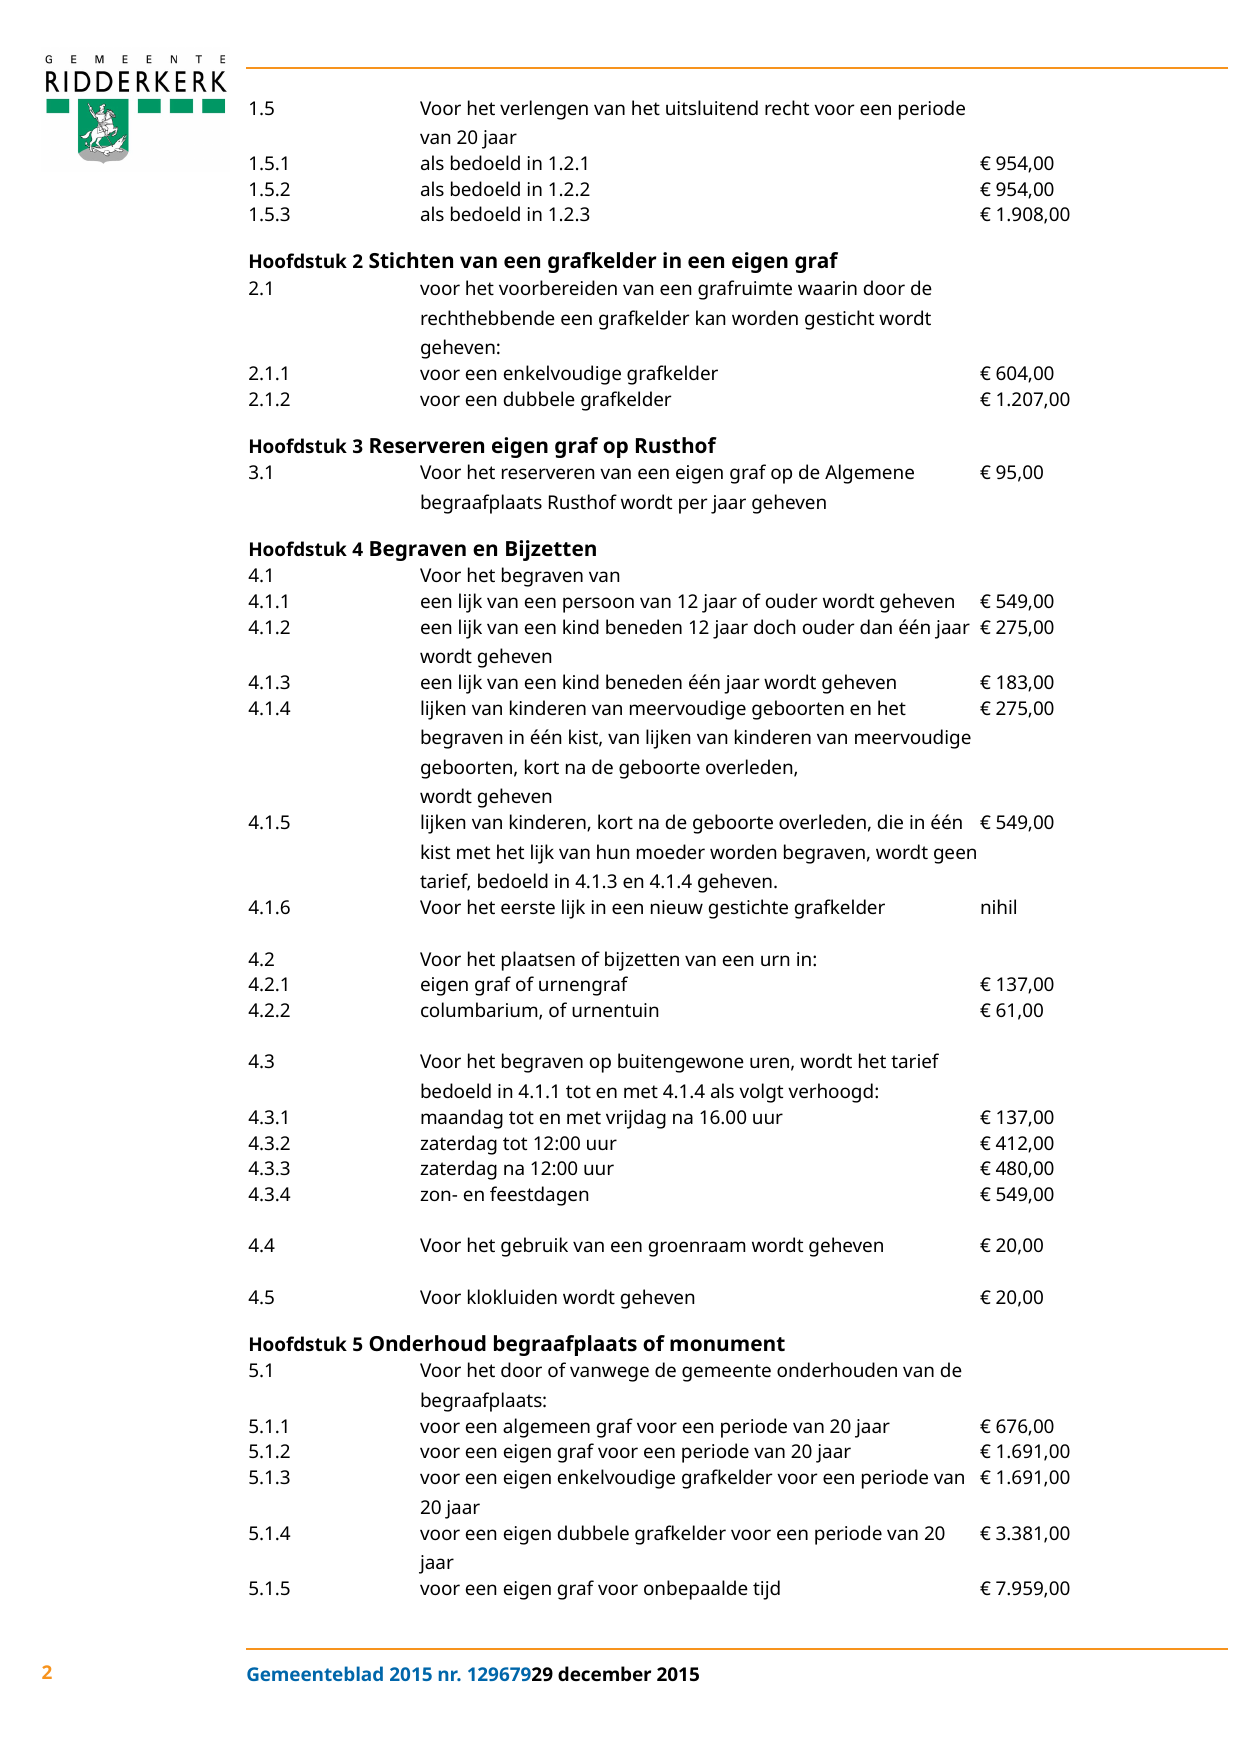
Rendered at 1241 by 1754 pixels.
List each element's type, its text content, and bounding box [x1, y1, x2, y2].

table_cell 4.3.2 [248, 1130, 420, 1155]
table_header Voor het door of vanwege de gemeente onderhouden van de begraafplaats: [420, 1358, 980, 1413]
table_cell € 7.959,00 [980, 1575, 1152, 1601]
table_cell Voor klokluiden wordt geheven [420, 1284, 980, 1310]
table_cell 5.1.3 [248, 1464, 420, 1520]
table_cell Voor het plaatsen of bijzetten van een urn in: [420, 946, 980, 971]
table_header € 95,00 [980, 459, 1152, 514]
table_header 5.1 [248, 1358, 420, 1413]
table_cell € 20,00 [980, 1284, 1152, 1310]
table_cell 5.1.4 [248, 1520, 420, 1575]
table_cell een lijk van een persoon van 12 jaar of ouder wordt geheven [420, 588, 980, 614]
table_cell 2.1.1 [248, 360, 420, 386]
table_cell 1.5.1 [248, 150, 420, 176]
table_header 3.1 [248, 459, 420, 514]
table_cell als bedoeld in 1.2.1 [420, 150, 980, 176]
table_cell voor een eigen graf voor onbepaalde tijd [420, 1575, 980, 1601]
table_cell [248, 1258, 1152, 1284]
table_cell een lijk van een kind beneden één jaar wordt geheven [420, 669, 980, 695]
table_cell columbarium, of urnentuin [420, 997, 980, 1023]
table_cell als bedoeld in 1.2.2 [420, 176, 980, 202]
table_cell [248, 1023, 1152, 1049]
table_cell 5.1.5 [248, 1575, 420, 1601]
table_cell 5.1.1 [248, 1413, 420, 1439]
text Hoofdstuk 2 Stichten van een grafkelder in een eigen graf [248, 247, 1152, 275]
table_cell 4.2 [248, 946, 420, 971]
table_cell € 275,00 [980, 695, 1152, 809]
table_cell 4.4 [248, 1233, 420, 1258]
table_header 4.1 [248, 563, 420, 588]
table_cell 4.3.3 [248, 1155, 420, 1181]
table_cell voor een algemeen graf voor een periode van 20 jaar [420, 1413, 980, 1439]
table_cell € 137,00 [980, 971, 1152, 997]
table_cell € 3.381,00 [980, 1520, 1152, 1575]
table_cell 4.1.4 [248, 695, 420, 809]
table_cell € 604,00 [980, 360, 1152, 386]
table_cell € 1.908,00 [980, 202, 1152, 227]
table_cell 4.1.3 [248, 669, 420, 695]
table_header [980, 275, 1152, 360]
table_cell Voor het gebruik van een groenraam wordt geheven [420, 1233, 980, 1258]
table_cell € 1.691,00 [980, 1439, 1152, 1464]
table_header 2.1 [248, 275, 420, 360]
table_cell 4.1.2 [248, 614, 420, 669]
table_cell € 1.207,00 [980, 386, 1152, 411]
table_cell € 954,00 [980, 150, 1152, 176]
table_header voor het voorbereiden van een grafruimte waarin door de rechthebbende een grafkelder kan worden gesticht wordt geheven: [420, 275, 980, 360]
table_cell € 480,00 [980, 1155, 1152, 1181]
table_cell lijken van kinderen van meervoudige geboorten en het begraven in één kist, van lijken van kinderen van meervoudige geboorten, kort na de geboorte overleden, wordt geheven [420, 695, 980, 809]
table_cell lijken van kinderen, kort na de geboorte overleden, die in één kist met het lijk van hun moeder worden begraven, wordt geen tarief, bedoeld in 4.1.3 en 4.1.4 geheven. [420, 809, 980, 894]
table_cell Voor het begraven op buitengewone uren, wordt het tarief bedoeld in 4.1.1 tot en met 4.1.4 als volgt verhoogd: [420, 1049, 980, 1104]
table_cell € 549,00 [980, 588, 1152, 614]
table_header Voor het reserveren van een eigen graf op de Algemene begraafplaats Rusthof wordt per jaar geheven [420, 459, 980, 514]
table_cell 4.1.6 [248, 894, 420, 920]
text Hoofdstuk 3 Reserveren eigen graf op Rusthof [248, 431, 1152, 459]
table_cell 1.5 [248, 95, 420, 150]
table_cell als bedoeld in 1.2.3 [420, 202, 980, 227]
table_cell [980, 946, 1152, 971]
table_cell 4.3.1 [248, 1104, 420, 1130]
table_cell [980, 1049, 1152, 1104]
table_cell € 20,00 [980, 1233, 1152, 1258]
table_cell zon- en feestdagen [420, 1181, 980, 1207]
table_cell € 137,00 [980, 1104, 1152, 1130]
table_cell 4.3 [248, 1049, 420, 1104]
table_cell 4.1.1 [248, 588, 420, 614]
table_cell € 549,00 [980, 1181, 1152, 1207]
text Hoofdstuk 5 Onderhoud begraafplaats of monument [248, 1329, 1152, 1357]
table_cell 5.1.2 [248, 1439, 420, 1464]
table_cell 4.2.2 [248, 997, 420, 1023]
table_header [980, 1358, 1152, 1413]
table_cell 4.3.4 [248, 1181, 420, 1207]
table_cell [980, 95, 1152, 150]
table_header [980, 563, 1152, 588]
table_cell Voor het eerste lijk in een nieuw gestichte grafkelder [420, 894, 980, 920]
table_cell € 954,00 [980, 176, 1152, 202]
table_cell voor een eigen graf voor een periode van 20 jaar [420, 1439, 980, 1464]
table_cell 1.5.3 [248, 202, 420, 227]
table_cell zaterdag tot 12:00 uur [420, 1130, 980, 1155]
table_cell Voor het verlengen van het uitsluitend recht voor een periode van 20 jaar [420, 95, 980, 150]
table_cell € 1.691,00 [980, 1464, 1152, 1520]
picture [41, 47, 231, 172]
table_cell eigen graf of urnengraf [420, 971, 980, 997]
table_cell 2.1.2 [248, 386, 420, 411]
table_cell € 676,00 [980, 1413, 1152, 1439]
table_cell een lijk van een kind beneden 12 jaar doch ouder dan één jaar wordt geheven [420, 614, 980, 669]
table_cell € 61,00 [980, 997, 1152, 1023]
table_cell 1.5.2 [248, 176, 420, 202]
table_cell 4.5 [248, 1284, 420, 1310]
table_cell voor een dubbele grafkelder [420, 386, 980, 411]
table_cell 4.1.5 [248, 809, 420, 894]
table_cell [248, 920, 1152, 946]
table_cell voor een eigen enkelvoudige grafkelder voor een periode van 20 jaar [420, 1464, 980, 1520]
table_cell € 275,00 [980, 614, 1152, 669]
table_cell nihil [980, 894, 1152, 920]
table_cell € 549,00 [980, 809, 1152, 894]
text Hoofdstuk 4 Begraven en Bijzetten [248, 534, 1152, 562]
table_cell [248, 1207, 1152, 1233]
table_cell 4.2.1 [248, 971, 420, 997]
table_cell maandag tot en met vrijdag na 16.00 uur [420, 1104, 980, 1130]
table_cell zaterdag na 12:00 uur [420, 1155, 980, 1181]
table_header Voor het begraven van [420, 563, 980, 588]
table_cell voor een eigen dubbele grafkelder voor een periode van 20 jaar [420, 1520, 980, 1575]
table_cell € 412,00 [980, 1130, 1152, 1155]
table_cell € 183,00 [980, 669, 1152, 695]
table_cell voor een enkelvoudige grafkelder [420, 360, 980, 386]
